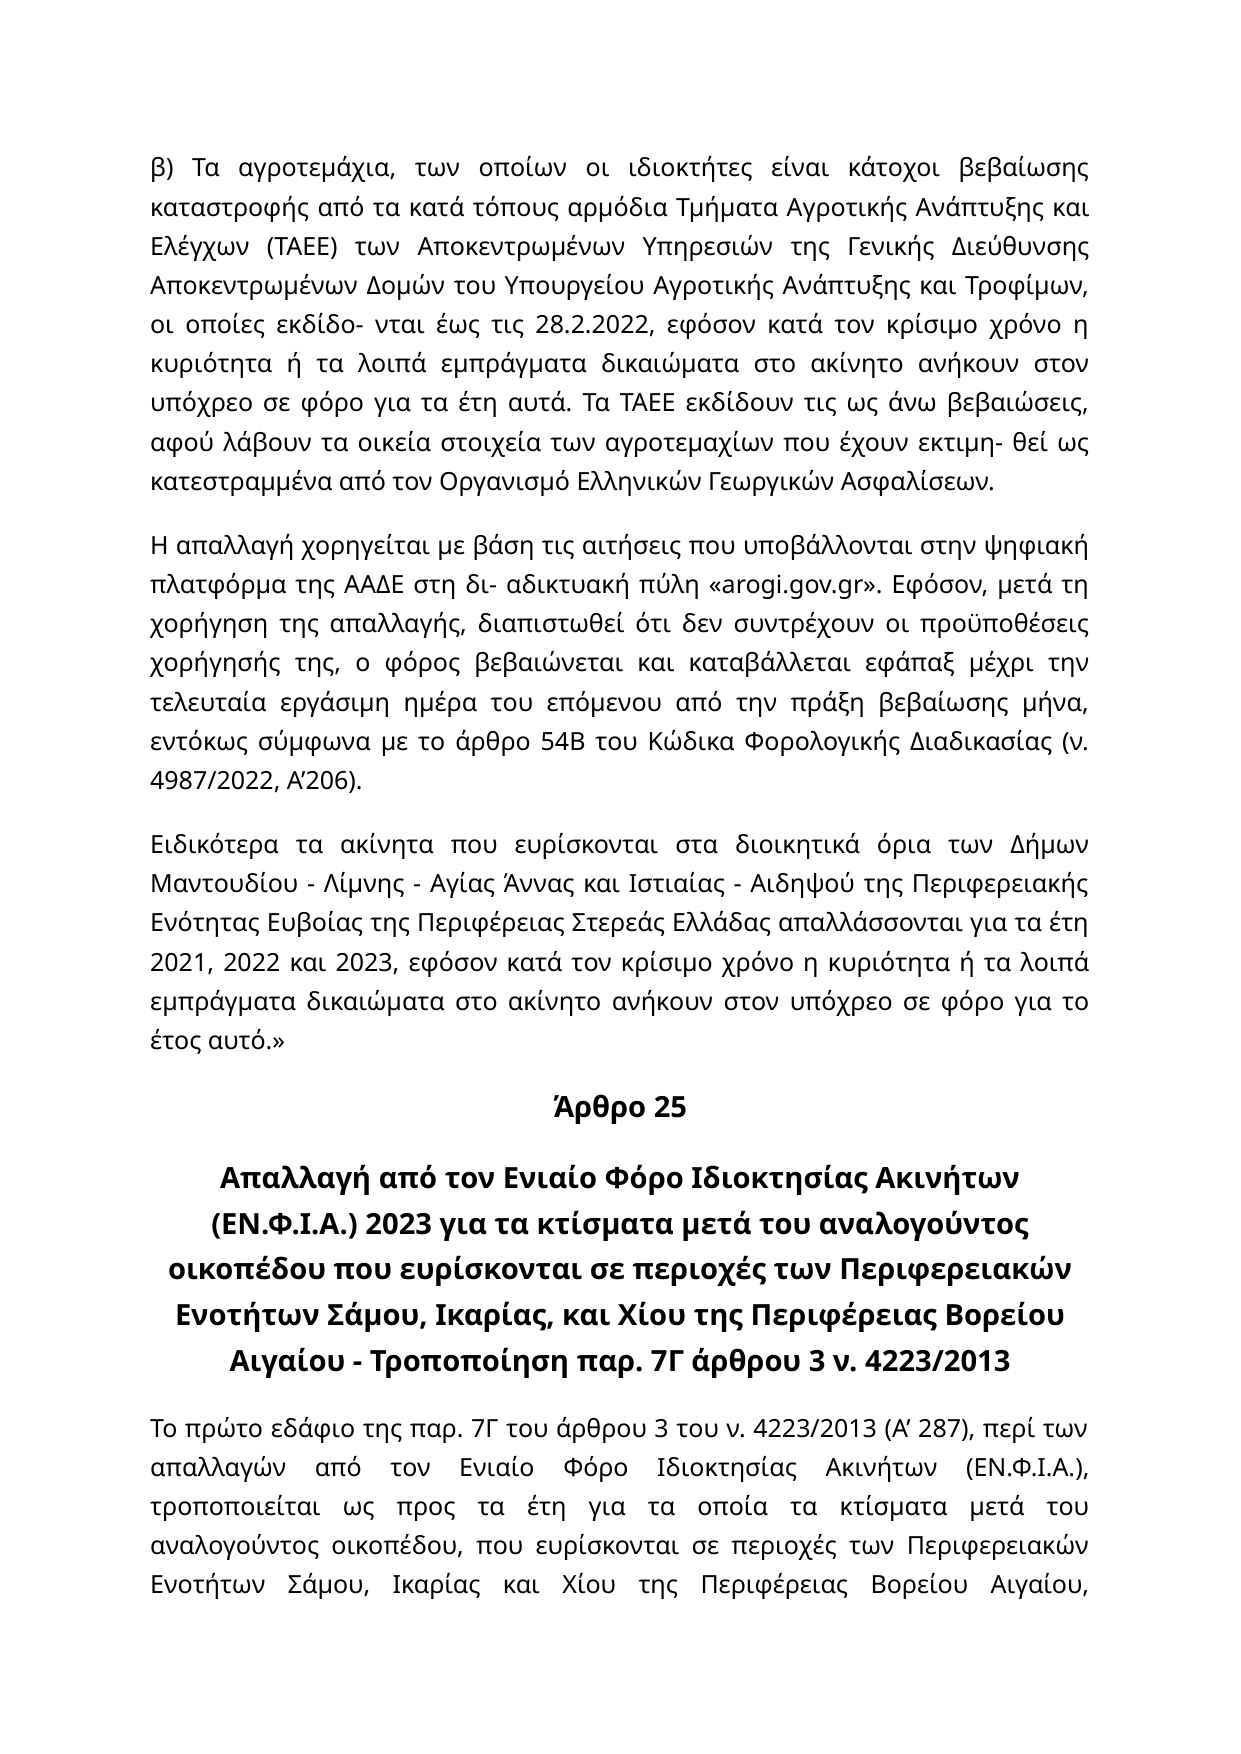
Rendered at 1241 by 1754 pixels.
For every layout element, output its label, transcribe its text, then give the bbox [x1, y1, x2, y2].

text Ειδικότερα τα ακίνητα που ευρίσκονται στα διοικητικά όρια των Δήμων Μαντουδίου - Λίμνης - Αγίας Άννας και Ιστιαίας - Αιδηψού της Περιφερειακής Ενότητας Ευβοίας της Περιφέρειας Στερεάς Ελλάδας απαλλάσσονται για τα έτη 2021, 2022 και 2023, εφόσον κατά τον κρίσιμο χρόνο η κυριότητα ή τα λοιπά εμπράγματα δικαιώματα στο ακίνητο ανήκουν στον υπόχρεο σε φόρο για το έτος αυτό.» [150, 827, 1090, 1057]
text β) Τα αγροτεμάχια, των οποίων οι ιδιοκτήτες είναι κάτοχοι βεβαίωσης καταστροφής από τα κατά τόπους αρμόδια Τμήματα Αγροτικής Ανάπτυξης και Ελέγχων (ΤΑΕΕ) των Αποκεντρωμένων Υπηρεσιών της Γενικής Διεύθυνσης Αποκεντρωμένων Δομών του Υπουργείου Αγροτικής Ανάπτυξης και Τροφίμων, οι οποίες εκδίδο- νται έως τις 28.2.2022, εφόσον κατά τον κρίσιμο χρόνο η κυριότητα ή τα λοιπά εμπράγματα δικαιώματα στο ακίνητο ανήκουν στον υπόχρεο σε φόρο για τα έτη αυτά. Τα ΤΑΕΕ εκδίδουν τις ως άνω βεβαιώσεις, αφού λάβουν τα οικεία στοιχεία των αγροτεμαχίων που έχουν εκτιμη- θεί ως κατεστραμμένα από τον Οργανισμό Ελληνικών Γεωργικών Ασφαλίσεων. [150, 150, 1090, 497]
subtitle Άρθρο 25 [150, 1087, 1090, 1126]
text Η απαλλαγή χορηγείται με βάση τις αιτήσεις που υποβάλλονται στην ψηφιακή πλατφόρμα της ΑΑΔΕ στη δι- αδικτυακή πύλη «arogi.gov.gr». Εφόσον, μετά τη χορήγηση της απαλλαγής, διαπιστωθεί ότι δεν συντρέχουν οι προϋποθέσεις χορήγησής της, ο φόρος βεβαιώνεται και καταβάλλεται εφάπαξ μέχρι την τελευταία εργάσιμη ημέρα του επόμενου από την πράξη βεβαίωσης μήνα, εντόκως σύμφωνα με το άρθρο 54Β του Κώδικα Φορολογικής Διαδικασίας (ν. 4987/2022, Α’206). [150, 527, 1090, 797]
subtitle Απαλλαγή από τον Ενιαίο Φόρο Ιδιοκτησίας Ακινήτων (ΕΝ.Φ.Ι.Α.) 2023 για τα κτίσματα μετά του αναλογούντος οικοπέδου που ευρίσκονται σε περιοχές των Περιφερειακών Ενοτήτων Σάμου, Ικαρίας, και Χίου της Περιφέρειας Βορείου Αιγαίου - Τροποποίηση παρ. 7Γ άρθρου 3 ν. 4223/2013 [150, 1157, 1090, 1379]
text Το πρώτο εδάφιο της παρ. 7Γ του άρθρου 3 του ν. 4223/2013 (Α’ 287), περί των απαλλαγών από τον Ενιαίο Φόρο Ιδιοκτησίας Ακινήτων (ΕΝ.Φ.Ι.Α.), τροποποιείται ως προς τα έτη για τα οποία τα κτίσματα μετά του αναλογούντος οικοπέδου, που ευρίσκονται σε περιοχές των Περιφερειακών Ενοτήτων Σάμου, Ικαρίας και Χίου της Περιφέρειας Βορείου Αιγαίου, [150, 1410, 1090, 1601]
